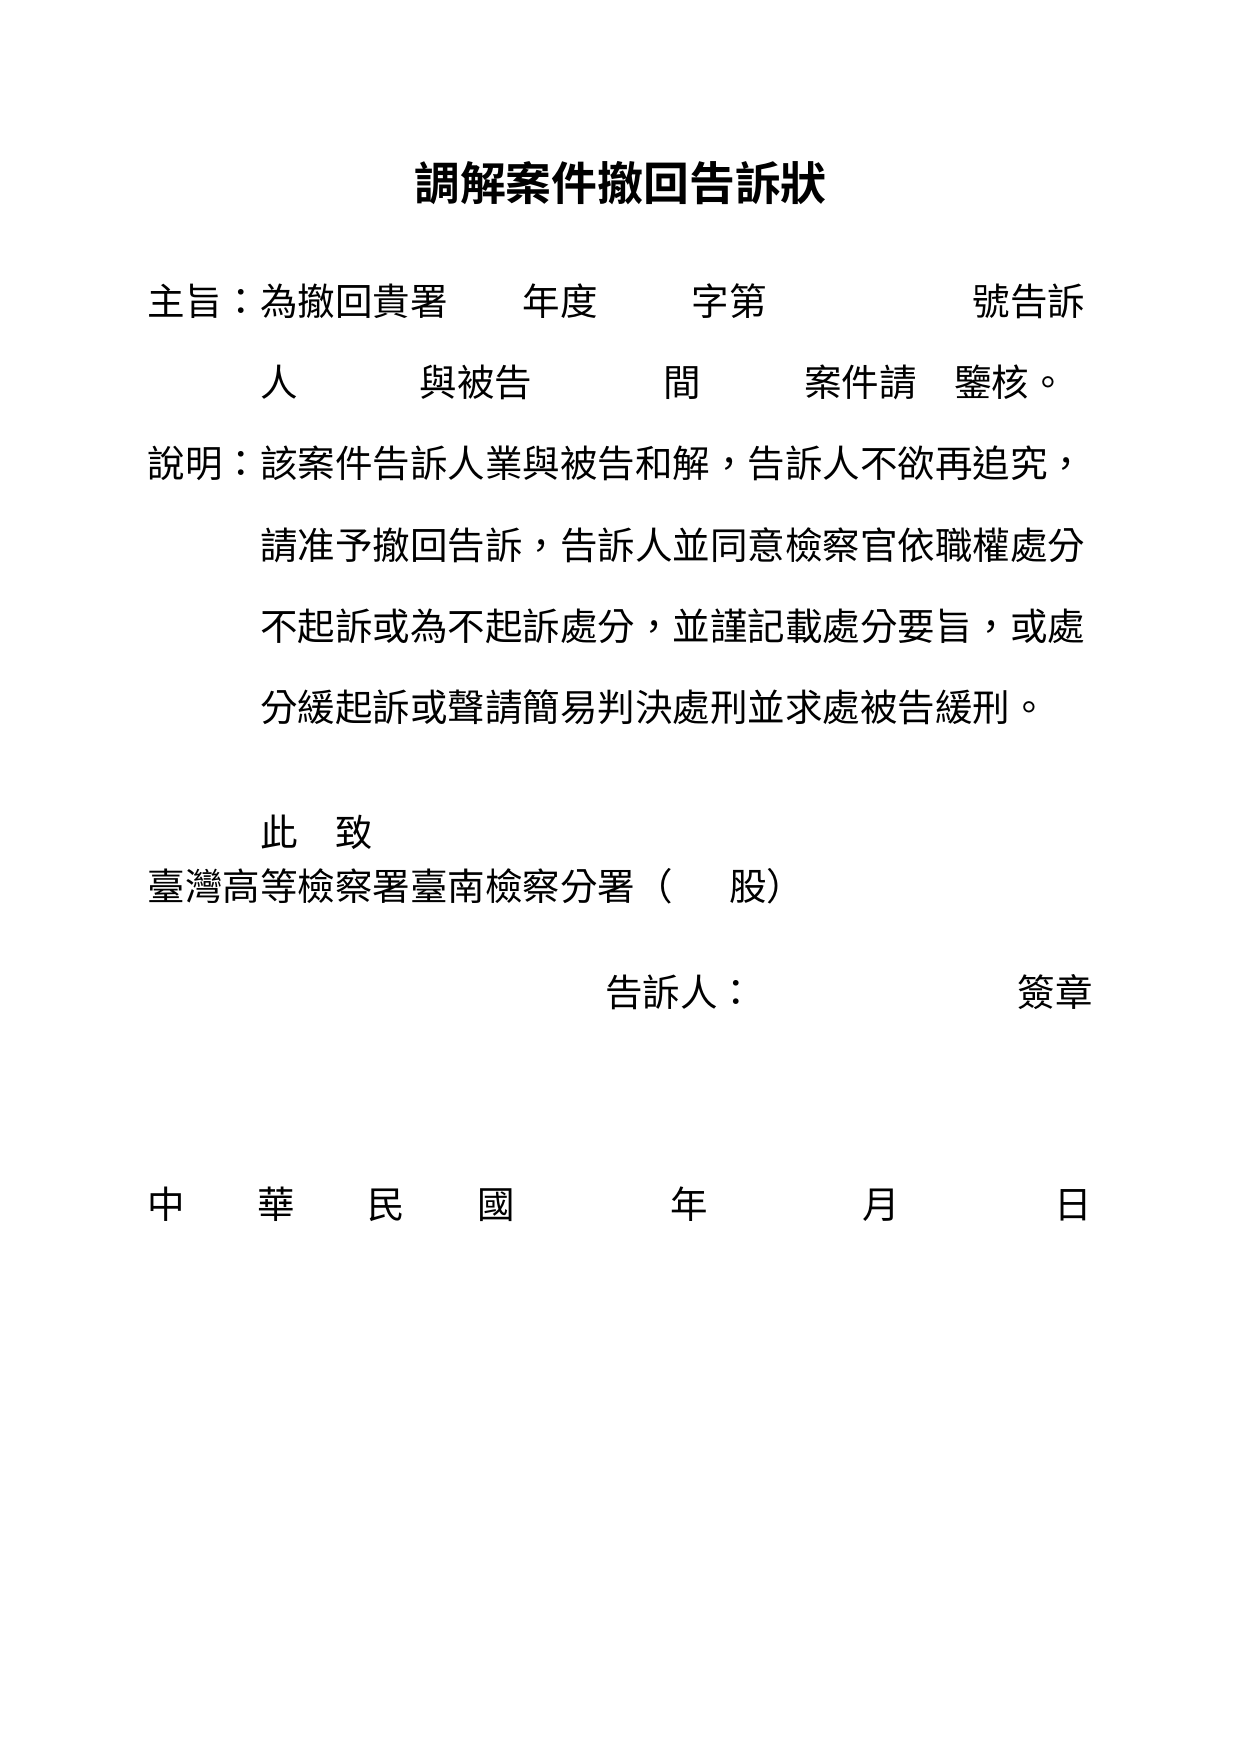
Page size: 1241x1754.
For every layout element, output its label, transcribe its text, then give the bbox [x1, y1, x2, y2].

text 主旨：為撤回貴署 年度 字第 號告訴人 與被告 間 案件請 鑒核。 [148, 272, 1092, 407]
text 臺灣高等檢察署臺南檢察分署（ 股） [148, 857, 1092, 911]
text 調解案件撤回告訴狀 [148, 148, 1092, 214]
text 中 華 民 國 年 月 日 [148, 1175, 1092, 1229]
text 此 致 [148, 803, 1092, 857]
text 告訴人： 簽章 [148, 962, 1092, 1017]
text 說明：該案件告訴人業與被告和解，告訴人不欲再追究，請准予撤回告訴，告訴人並同意檢察官依職權處分不起訴或為不起訴處分，並謹記載處分要旨，或處分緩起訴或聲請簡易判決處刑並求處被告緩刑。 [148, 434, 1092, 733]
